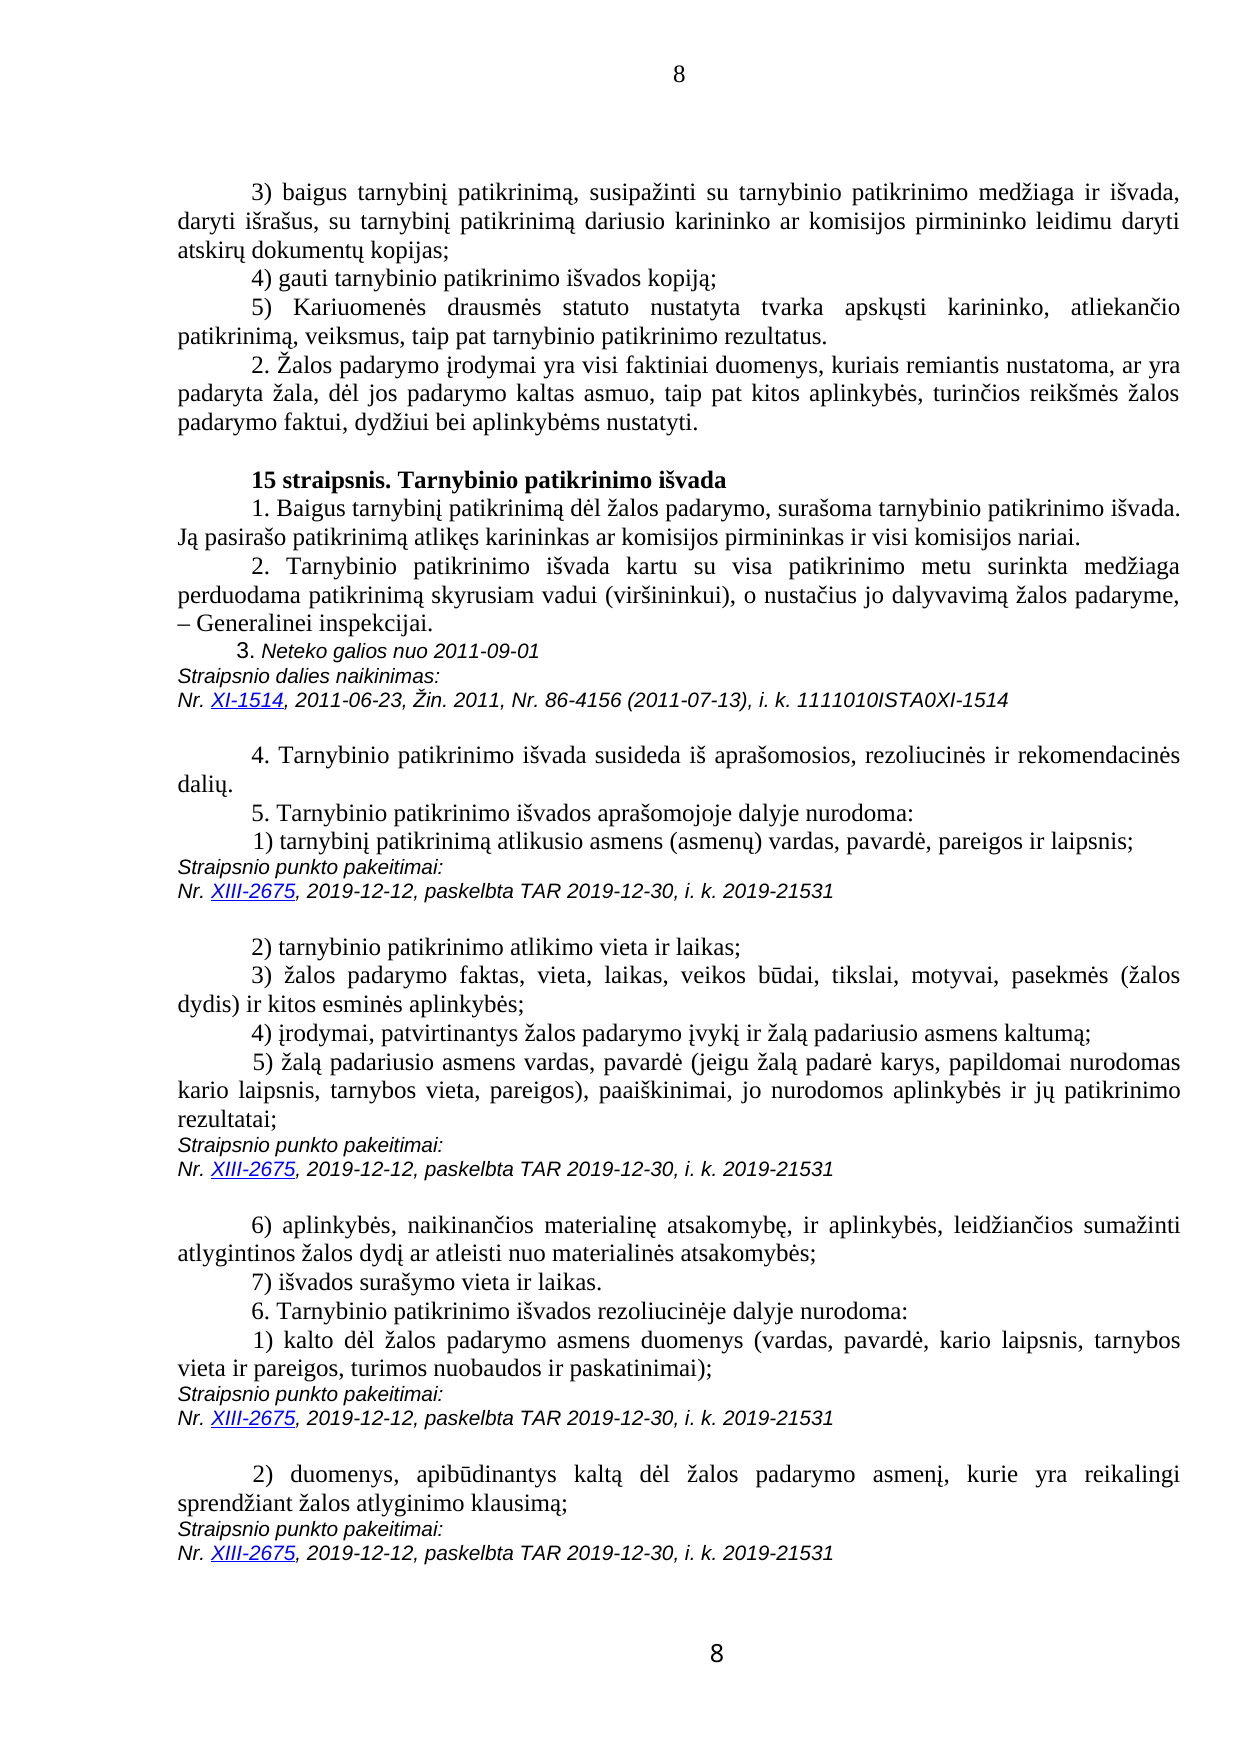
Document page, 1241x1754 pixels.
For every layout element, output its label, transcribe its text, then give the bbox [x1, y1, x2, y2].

text Straipsnio dalies naikinimas: [177, 663, 1181, 687]
text 3) žalos padarymo faktas, vieta, laikas, veikos būdai, tikslai, motyvai, pasekmės (žalos dydis) ir kitos esminės aplinkybės; [177, 961, 1181, 1018]
text 3) baigus tarnybinį patikrinimą, susipažinti su tarnybinio patikrinimo medžiaga ir išvada, daryti išrašus, su tarnybinį patikrinimą dariusio karininko ar komisijos pirmininko leidimu daryti atskirų dokumentų kopijas; [177, 177, 1181, 263]
text 5. Tarnybinio patikrinimo išvados aprašomojoje dalyje nurodoma: [177, 798, 1181, 826]
text 5) Kariuomenės drausmės statuto nustatyta tvarka apskųsti karininko, atliekančio patikrinimą, veiksmus, taip pat tarnybinio patikrinimo rezultatus. [177, 292, 1181, 350]
text 1) kalto dėl žalos padarymo asmens duomenys (vardas, pavardė, kario laipsnis, tarnybos vieta ir pareigos, turimos nuobaudos ir paskatinimai); [177, 1325, 1181, 1382]
text 15 straipsnis. Tarnybinio patikrinimo išvada [177, 465, 1181, 493]
text Nr. XIII-2675, 2019-12-12, paskelbta TAR 2019-12-30, i. k. 2019-21531 [177, 879, 1181, 903]
text 4) gauti tarnybinio patikrinimo išvados kopiją; [177, 263, 1181, 292]
text Nr. XIII-2675, 2019-12-12, paskelbta TAR 2019-12-30, i. k. 2019-21531 [177, 1157, 1181, 1181]
text 6. Tarnybinio patikrinimo išvados rezoliucinėje dalyje nurodoma: [177, 1296, 1181, 1325]
text Straipsnio punkto pakeitimai: [177, 1516, 1181, 1540]
text Straipsnio punkto pakeitimai: [177, 1382, 1181, 1406]
text 1. Baigus tarnybinį patikrinimą dėl žalos padarymo, surašoma tarnybinio patikrinimo išvada. Ją pasirašo patikrinimą atlikęs karininkas ar komisijos pirmininkas ir visi komisijos nariai. [177, 493, 1181, 551]
text 7) išvados surašymo vieta ir laikas. [177, 1267, 1181, 1296]
text 5) žalą padariusio asmens vardas, pavardė (jeigu žalą padarė karys, papildomai nurodomas kario laipsnis, tarnybos vieta, pareigos), paaiškinimai, jo nurodomos aplinkybės ir jų patikrinimo rezultatai; [177, 1047, 1181, 1133]
text 4. Tarnybinio patikrinimo išvada susideda iš aprašomosios, rezoliucinės ir rekomendacinės dalių. [177, 740, 1181, 798]
text 2) duomenys, apibūdinantys kaltą dėl žalos padarymo asmenį, kurie yra reikalingi sprendžiant žalos atlyginimo klausimą; [177, 1459, 1181, 1516]
text Nr. XIII-2675, 2019-12-12, paskelbta TAR 2019-12-30, i. k. 2019-21531 [177, 1540, 1181, 1564]
text 6) aplinkybės, naikinančios materialinę atsakomybę, ir aplinkybės, leidžiančios sumažinti atlygintinos žalos dydį ar atleisti nuo materialinės atsakomybės; [177, 1210, 1181, 1267]
text Straipsnio punkto pakeitimai: [177, 1133, 1181, 1157]
text 2) tarnybinio patikrinimo atlikimo vieta ir laikas; [177, 932, 1181, 961]
text 2. Tarnybinio patikrinimo išvada kartu su visa patikrinimo metu surinkta medžiaga perduodama patikrinimą skyrusiam vadui (viršininkui), o nustačius jo dalyvavimą žalos padaryme, – Generalinei inspekcijai. [177, 551, 1181, 637]
text 1) tarnybinį patikrinimą atlikusio asmens (asmenų) vardas, pavardė, pareigos ir laipsnis; [177, 826, 1181, 855]
text Nr. XI-1514, 2011-06-23, Žin. 2011, Nr. 86-4156 (2011-07-13), i. k. 1111010ISTA0XI-1514 [177, 687, 1181, 711]
text 4) įrodymai, patvirtinantys žalos padarymo įvykį ir žalą padariusio asmens kaltumą; [177, 1018, 1181, 1047]
text Straipsnio punkto pakeitimai: [177, 855, 1181, 879]
text 3. Neteko galios nuo 2011-09-01 [177, 637, 1181, 663]
text Nr. XIII-2675, 2019-12-12, paskelbta TAR 2019-12-30, i. k. 2019-21531 [177, 1406, 1181, 1430]
text 2. Žalos padarymo įrodymai yra visi faktiniai duomenys, kuriais remiantis nustatoma, ar yra padaryta žala, dėl jos padarymo kaltas asmuo, taip pat kitos aplinkybės, turinčios reikšmės žalos padarymo faktui, dydžiui bei aplinkybėms nustatyti. [177, 350, 1181, 436]
